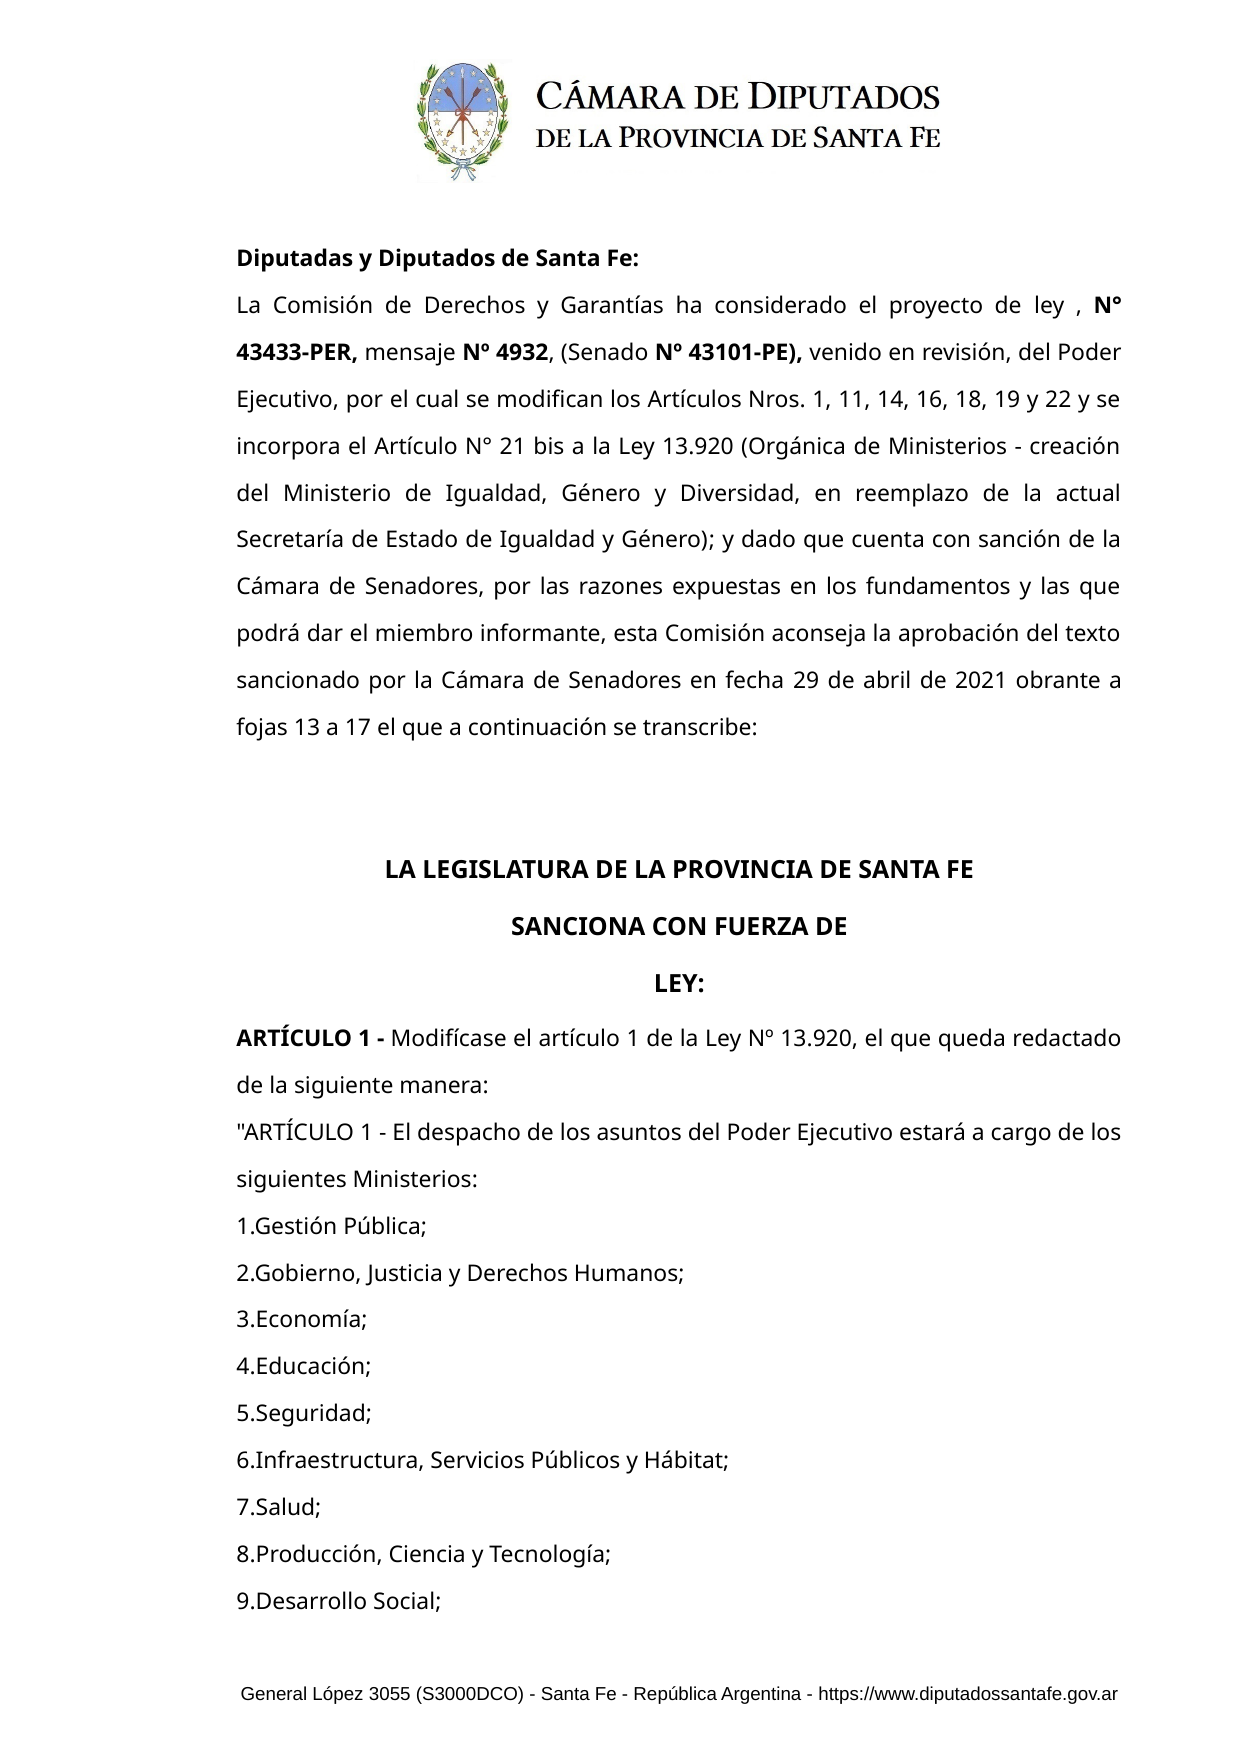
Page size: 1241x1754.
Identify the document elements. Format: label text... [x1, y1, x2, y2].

list 8.Producción, Ciencia y Tecnología; [236, 1538, 1122, 1569]
list "ARTÍCULO 1 - El despacho de los asuntos del Poder Ejecutivo estará a cargo de los siguientes Ministerios: [236, 1116, 1122, 1194]
list 3.Economía; [236, 1303, 1122, 1335]
text Diputadas y Diputados de Santa Fe: [236, 242, 1122, 273]
text LEY: [236, 965, 1122, 999]
list 1.Gestión Pública; [236, 1210, 1122, 1241]
list 5.Seguridad; [236, 1397, 1122, 1428]
text LA LEGISLATURA DE LA PROVINCIA DE SANTA FE [236, 852, 1122, 886]
list 9.Desarrollo Social; [236, 1585, 1122, 1616]
list 7.Salud; [236, 1491, 1122, 1522]
list Modifícase el artículo 1 de la Ley Nº 13.920, el que queda redactado de la siguiente manera: [236, 1022, 1122, 1100]
picture [413, 59, 945, 183]
list 2.Gobierno, Justicia y Derechos Humanos; [236, 1257, 1122, 1288]
text La Comisión de Derechos y Garantías ha considerado el proyecto de ley , N° 43433-PER, mensaje Nº 4932, (Senado Nº 43101-PE), venido en revisión, del Poder Ejecutivo, por el cual se modifican los Artículos Nros. 1, 11, 14, 16, 18, 19 y 22 y se incorpora el Artículo N° 21 bis a la Ley 13.920 (Orgánica de Ministerios - creación del Ministerio de Igualdad, Género y Diversidad, en reemplazo de la actual Secretaría de Estado de Igualdad y Género); y dado que cuenta con sanción de la Cámara de Senadores, por las razones expuestas en los fundamentos y las que podrá dar el miembro informante, esta Comisión aconseja la aprobación del texto sancionado por la Cámara de Senadores en fecha 29 de abril de 2021 obrante a fojas 13 a 17 el que a continuación se transcribe: [236, 289, 1122, 742]
text SANCIONA CON FUERZA DE [236, 908, 1122, 942]
list 6.Infraestructura, Servicios Públicos y Hábitat; [236, 1444, 1122, 1475]
list 4.Educación; [236, 1350, 1122, 1382]
